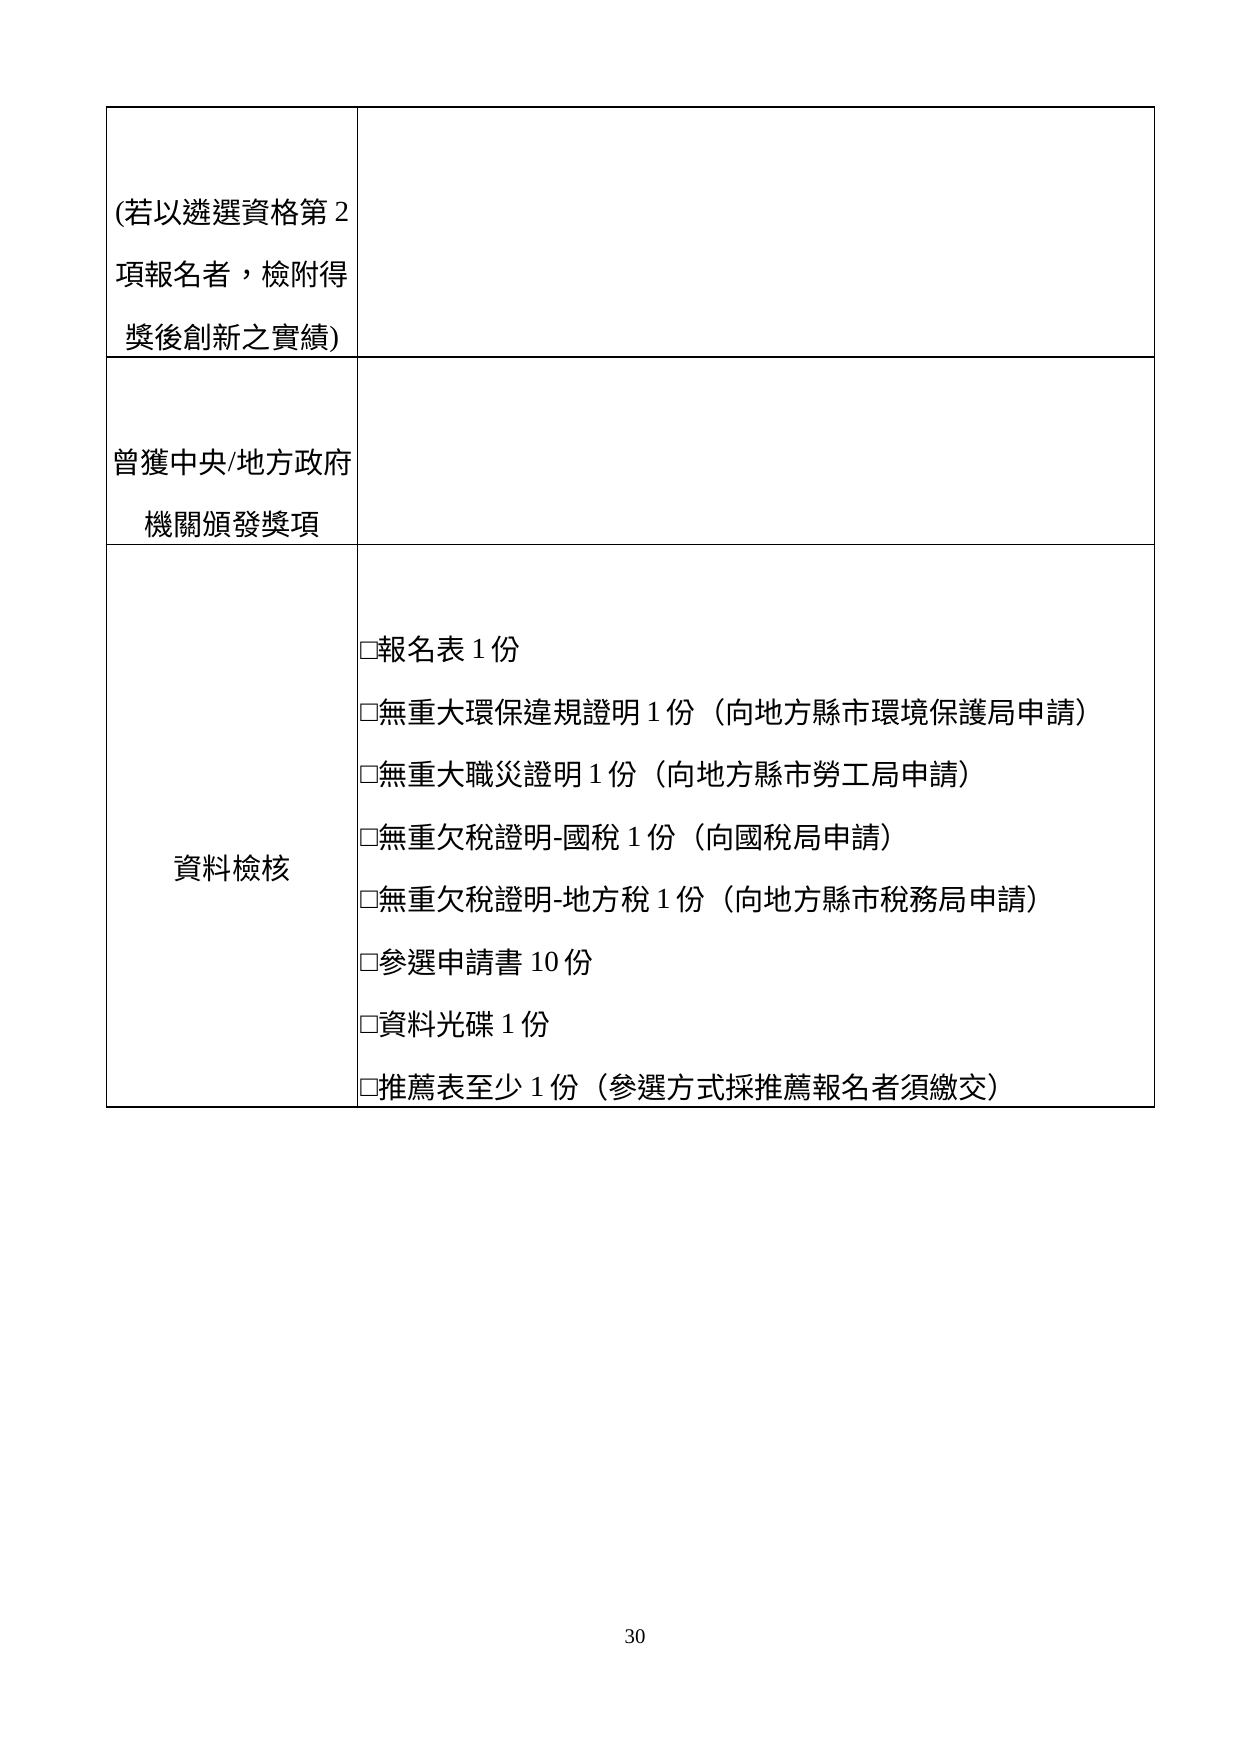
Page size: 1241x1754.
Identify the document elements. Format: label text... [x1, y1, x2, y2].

table_cell □報名表1份 □無重大環保違規證明1份（向地方縣市環境保護局申請） □無重大職災證明1份（向地方縣市勞工局申請） □無重欠稅證明-國稅1份（向國稅局申請） □無重欠稅證明-地方稅1份（向地方縣市稅務局申請） □參選申請書10份 □資料光碟1份 □推薦表至少1份（參選方式採推薦報名者須繳交） [358, 545, 1154, 1106]
table_cell (若以遴選資格第2項報名者，檢附得獎後創新之實績) [107, 108, 357, 356]
table_cell 曾獲中央/地方政府機關頒發獎項 [107, 358, 357, 544]
table_cell 資料檢核 [107, 545, 357, 1106]
table_cell [358, 108, 1154, 356]
table_cell [358, 358, 1154, 544]
